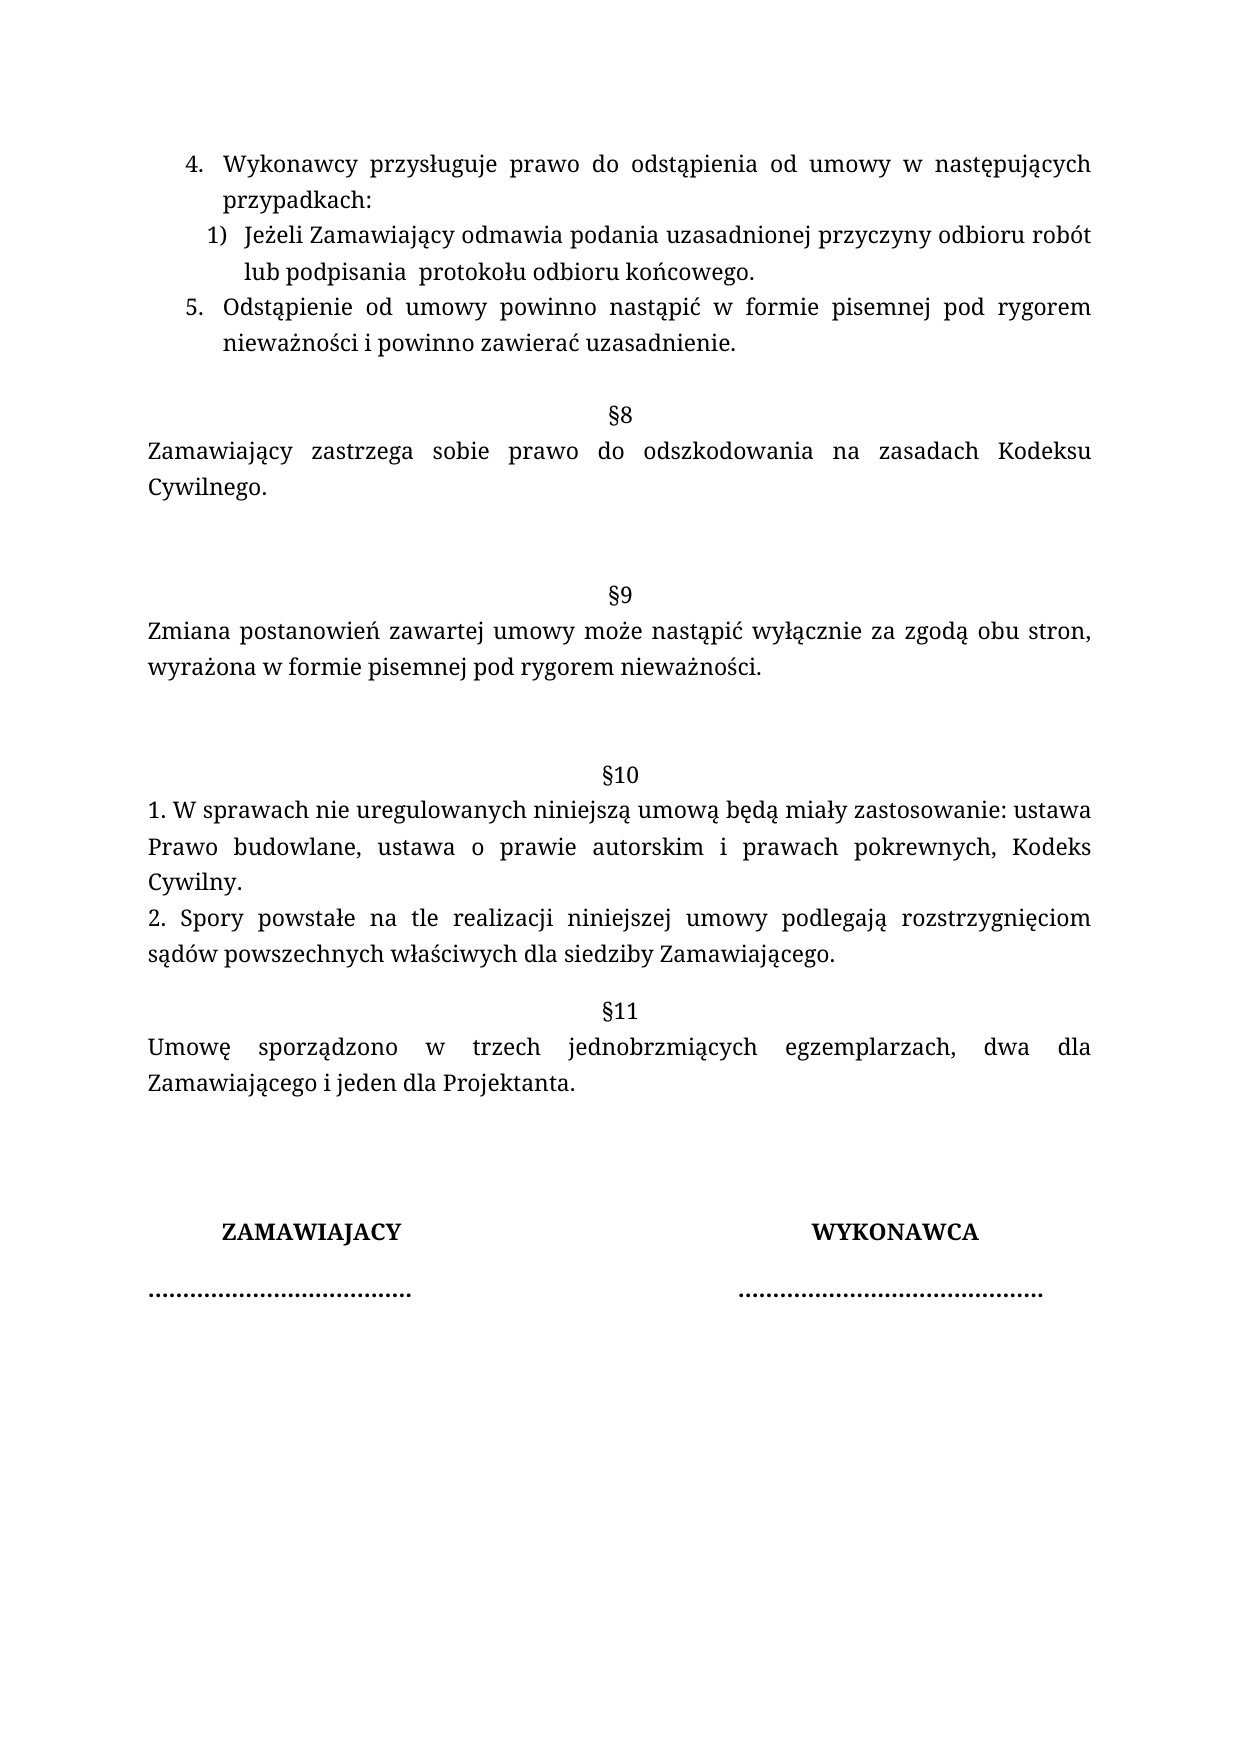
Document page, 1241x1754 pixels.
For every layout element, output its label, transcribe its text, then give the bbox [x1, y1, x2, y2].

list Odstąpienie od umowy powinno nastąpić w formie pisemnej pod rygorem nieważności i powinno zawierać uzasadnienie. [185, 291, 1093, 358]
list Wykonawcy przysługuje prawo do odstąpienia od umowy w następujących przypadkach: [185, 148, 1093, 215]
text §8 [148, 399, 1093, 430]
text §10 [148, 758, 1093, 790]
text §9 [148, 579, 1093, 610]
text Zmiana postanowień zawartej umowy może nastąpić wyłącznie za zgodą obu stron, wyrażona w formie pisemnej pod rygorem nieważności. [148, 615, 1093, 682]
text ……………………………….. …………………………………….. [148, 1273, 1093, 1304]
text ZAMAWIAJACY WYKONAWCA [148, 1216, 1093, 1248]
list Jeżeli Zamawiający odmawia podania uzasadnionej przyczyny odbioru robót lub podpisania protokołu odbioru końcowego. [207, 219, 1093, 287]
text Zamawiający zastrzega sobie prawo do odszkodowania na zasadach Kodeksu Cywilnego. [148, 435, 1093, 502]
text 1. W sprawach nie uregulowanych niniejszą umową będą miały zastosowanie: ustawa Prawo budowlane, ustawa o prawie autorskim i prawach pokrewnych, Kodeks Cywilny. [148, 794, 1093, 898]
text 2. Spory powstałe na tle realizacji niniejszej umowy podlegają rozstrzygnięciom sądów powszechnych właściwych dla siedziby Zamawiającego. [148, 902, 1093, 969]
text §11 [148, 995, 1093, 1026]
text Umowę sporządzono w trzech jednobrzmiących egzemplarzach, dwa dla Zamawiającego i jeden dla Projektanta. [148, 1031, 1093, 1098]
